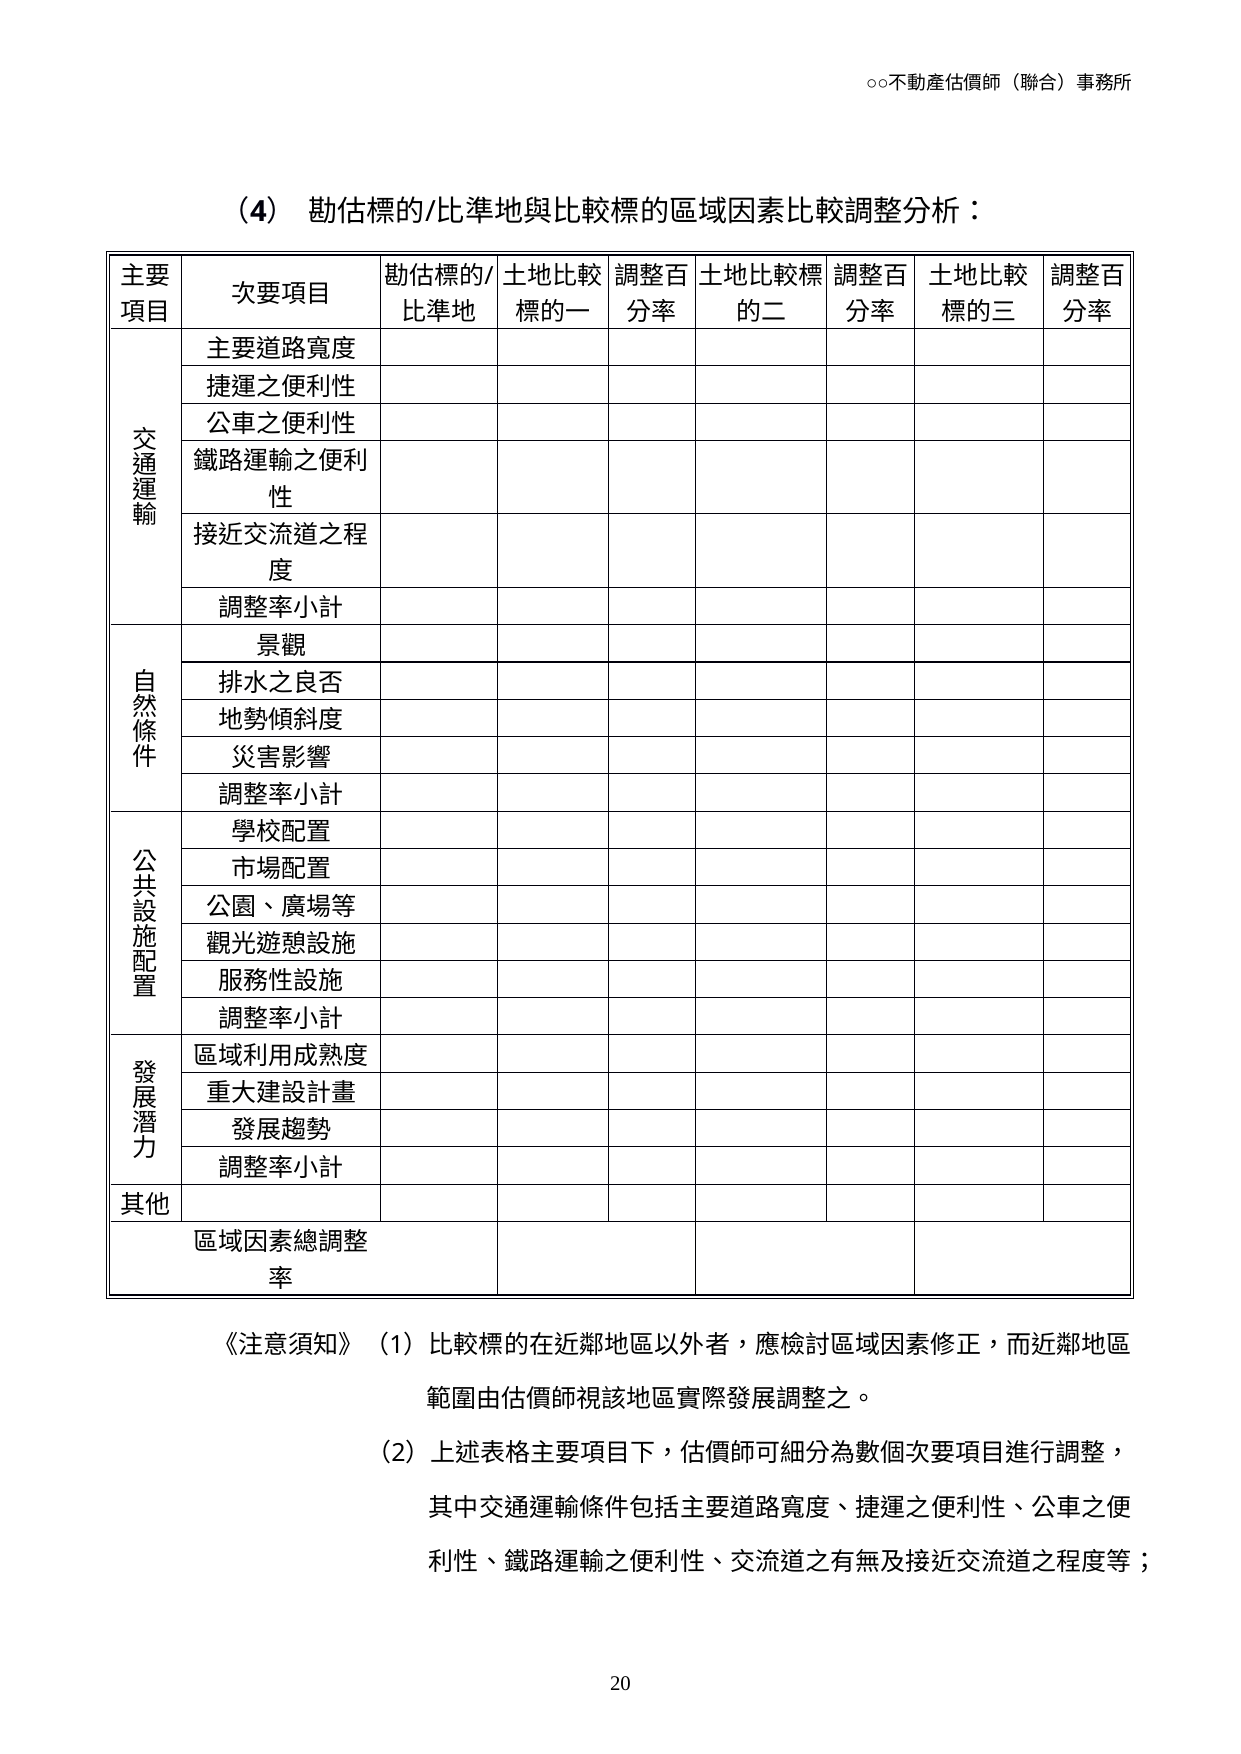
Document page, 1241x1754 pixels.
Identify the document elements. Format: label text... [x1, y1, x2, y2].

table_cell [1044, 774, 1130, 811]
table_cell [498, 1073, 608, 1109]
table_cell [498, 1110, 608, 1146]
table_cell [915, 441, 1043, 513]
table_cell [915, 812, 1043, 848]
table_cell 調整率小計 [182, 588, 380, 624]
table_cell [915, 1222, 1130, 1294]
table_cell [915, 366, 1043, 402]
table_cell [696, 924, 826, 960]
table_cell 景觀 [182, 625, 380, 661]
table_cell [498, 1185, 608, 1221]
table_cell [381, 961, 497, 997]
table_cell 公共設施配置 [110, 812, 181, 1034]
table_cell [915, 1035, 1043, 1072]
table_cell 公園、廣場等 [182, 886, 380, 922]
table_cell [498, 514, 608, 587]
table_cell 市場配置 [182, 849, 380, 885]
table_cell [498, 404, 608, 440]
table_cell [696, 1110, 826, 1146]
table_cell [1044, 366, 1130, 402]
table_cell [1044, 441, 1130, 513]
table_cell [1044, 849, 1130, 885]
table_cell [827, 924, 914, 960]
table_cell [915, 700, 1043, 736]
table_cell [696, 849, 826, 885]
table_cell [1044, 1073, 1130, 1109]
table_cell [1044, 1035, 1130, 1072]
table_cell [915, 924, 1043, 960]
table_cell [696, 886, 826, 922]
table_cell [915, 404, 1043, 440]
table_cell 捷運之便利性 [182, 366, 380, 402]
table_cell [827, 514, 914, 587]
table_cell [498, 1035, 608, 1072]
table_header 調整百分率 [827, 256, 914, 328]
table_cell [1044, 700, 1130, 736]
table_cell [915, 514, 1043, 587]
table_cell [696, 812, 826, 848]
table_cell [696, 774, 826, 811]
table_cell [381, 700, 497, 736]
table_cell [696, 1035, 826, 1072]
table_cell [380, 1222, 497, 1294]
table_cell [696, 329, 826, 365]
table_cell [1044, 961, 1130, 997]
table_cell 區域利用成熟度 [182, 1035, 380, 1072]
table_cell [1044, 625, 1130, 661]
table_cell [915, 1110, 1043, 1146]
table_cell [1044, 1147, 1130, 1183]
table_cell [381, 886, 497, 922]
table_cell [696, 1222, 914, 1294]
table_cell [1044, 737, 1130, 773]
table_cell [609, 1110, 695, 1146]
table_cell [609, 849, 695, 885]
table_cell [1044, 998, 1130, 1034]
table_cell 發展潛力 [110, 1035, 181, 1183]
table_cell [381, 1073, 497, 1109]
table_cell [381, 924, 497, 960]
table_cell 自然條件 [110, 625, 181, 811]
table_cell [498, 625, 608, 661]
text （2）上述表格主要項目下，估價師可細分為數個次要項目進行調整，其中交通運輸條件包括主要道路寬度、捷運之便利性、公車之便利性、鐵路運輸之便利性、交流道之有無及接近交流道之程度等；自然條件可分為景觀、排水之良否、地勢傾斜度、災害影響等；公共設施條件可包括學校（國小、國中、高中、大專院校）、市場（傳統市場、超級市場、超大型購物中心）、公園、廣場、徒步區、觀光遊憩設施、服務性設施（郵局、銀行、醫院、機關等設施）；發展潛力條件可包括區域利用成熟度、重大建設計畫及發展趨勢等;估價師並可依實際需求調整次要項目內容。 [366, 1433, 1132, 1578]
table_cell [1044, 329, 1130, 365]
table_cell [498, 1147, 608, 1183]
table_cell [915, 849, 1043, 885]
table_cell [827, 886, 914, 922]
table_cell [827, 441, 914, 513]
table_cell [696, 1073, 826, 1109]
table_cell [609, 441, 695, 513]
table_cell [381, 812, 497, 848]
table_cell [381, 514, 497, 587]
table_cell [381, 625, 497, 661]
table_cell 交通運輸 [110, 329, 181, 624]
table_cell [609, 404, 695, 440]
table_cell 其他 [110, 1185, 181, 1221]
table_cell [696, 663, 826, 699]
table_cell [696, 737, 826, 773]
table_cell [696, 961, 826, 997]
table_cell [915, 998, 1043, 1034]
table_cell [696, 441, 826, 513]
table_cell [827, 700, 914, 736]
table_cell 公車之便利性 [182, 404, 380, 440]
table_cell [915, 329, 1043, 365]
table_header 勘估標的/比準地 [381, 256, 497, 328]
table_cell [381, 1035, 497, 1072]
table_cell 調整率小計 [182, 1147, 380, 1183]
table_cell [827, 849, 914, 885]
table_cell [381, 404, 497, 440]
table_cell [827, 1110, 914, 1146]
table_cell [609, 700, 695, 736]
table_cell [498, 588, 608, 624]
table_cell [915, 1147, 1043, 1183]
table_cell [609, 737, 695, 773]
table_cell [696, 588, 826, 624]
table_cell [498, 329, 608, 365]
table_cell 排水之良否 [182, 663, 380, 699]
table_cell [609, 961, 695, 997]
table_cell [915, 625, 1043, 661]
table_cell [498, 961, 608, 997]
table_cell [609, 774, 695, 811]
table_cell [498, 441, 608, 513]
table_cell [696, 404, 826, 440]
table_cell [498, 1222, 695, 1294]
table_cell [609, 1035, 695, 1072]
table_cell [696, 1147, 826, 1183]
table_cell [498, 812, 608, 848]
table_cell [381, 774, 497, 811]
table_cell [827, 404, 914, 440]
table_cell [827, 812, 914, 848]
table_cell 發展趨勢 [182, 1110, 380, 1146]
table_cell [498, 700, 608, 736]
list 勘估標的/比準地與比較標的區域因素比較調整分析： [221, 187, 1132, 229]
table_cell [609, 1185, 695, 1221]
table_cell [827, 961, 914, 997]
table_cell [609, 514, 695, 587]
table_cell [498, 774, 608, 811]
table_cell [609, 924, 695, 960]
table_cell 主要道路寬度 [182, 329, 380, 365]
table_cell [182, 1185, 380, 1221]
table_cell [827, 663, 914, 699]
table_cell [1044, 663, 1130, 699]
table_cell [381, 441, 497, 513]
table_cell [381, 998, 497, 1034]
table_cell [381, 849, 497, 885]
table_cell [915, 737, 1043, 773]
table_cell [1044, 1110, 1130, 1146]
table_cell 鐵路運輸之便利性 [182, 441, 380, 513]
table_cell [696, 625, 826, 661]
table_header 調整百分率 [1044, 256, 1130, 328]
table_cell [915, 588, 1043, 624]
table_cell [1044, 588, 1130, 624]
table_cell [915, 1073, 1043, 1109]
table_cell [827, 329, 914, 365]
table_cell [827, 1073, 914, 1109]
table_cell 觀光遊憩設施 [182, 924, 380, 960]
table_cell [1044, 924, 1130, 960]
table_cell [609, 625, 695, 661]
table_cell [609, 886, 695, 922]
table_cell [609, 812, 695, 848]
table_cell [609, 998, 695, 1034]
table_cell 接近交流道之程度 [182, 514, 380, 587]
table_cell [381, 329, 497, 365]
table_cell 學校配置 [182, 812, 380, 848]
table_header 土地比較標的一 [498, 256, 608, 328]
table_cell [609, 329, 695, 365]
table_cell [110, 1222, 182, 1294]
table_cell [696, 998, 826, 1034]
table_header 土地比較標的二 [696, 256, 826, 328]
table_cell [381, 1110, 497, 1146]
table_cell [696, 514, 826, 587]
table_cell [827, 1185, 914, 1221]
table_cell [381, 737, 497, 773]
table_cell [609, 588, 695, 624]
table_cell [915, 774, 1043, 811]
table_cell [1044, 514, 1130, 587]
table_cell [1044, 812, 1130, 848]
table_cell [827, 737, 914, 773]
table_cell [381, 1185, 497, 1221]
table_cell [696, 366, 826, 402]
table_cell [696, 700, 826, 736]
table_cell [827, 1035, 914, 1072]
table_cell [915, 961, 1043, 997]
table_cell [498, 366, 608, 402]
table_cell [609, 1147, 695, 1183]
table_cell [381, 366, 497, 402]
table_cell [609, 366, 695, 402]
table_cell [827, 625, 914, 661]
table_cell [498, 998, 608, 1034]
table_cell 調整率小計 [182, 998, 380, 1034]
table_cell [498, 924, 608, 960]
table_cell [1044, 1185, 1130, 1221]
table_cell [498, 886, 608, 922]
table_cell [609, 1073, 695, 1109]
table_cell [381, 663, 497, 699]
table_cell [609, 663, 695, 699]
table_cell [381, 1147, 497, 1183]
table_cell 服務性設施 [182, 961, 380, 997]
table_cell [827, 774, 914, 811]
table_cell [498, 737, 608, 773]
table_cell 調整率小計 [182, 774, 380, 811]
table_cell [696, 1185, 826, 1221]
table_header 調整百分率 [609, 256, 695, 328]
table_cell [827, 998, 914, 1034]
table_cell 災害影響 [182, 737, 380, 773]
table_cell [1044, 886, 1130, 922]
table_cell [1044, 404, 1130, 440]
table_header 主要項目 [110, 256, 181, 328]
text 《注意須知》（1）比較標的在近鄰地區以外者，應檢討區域因素修正，而近鄰地區範圍由估價師視該地區實際發展調整之。 [213, 1324, 1132, 1415]
table_header 次要項目 [182, 256, 380, 328]
table_cell 區域因素總調整率 [182, 1222, 380, 1294]
table_cell [827, 366, 914, 402]
table_cell 地勢傾斜度 [182, 700, 380, 736]
table_cell [498, 663, 608, 699]
table_cell [915, 886, 1043, 922]
table_cell [827, 588, 914, 624]
table_cell [915, 1185, 1043, 1221]
table_cell [915, 663, 1043, 699]
table_cell [381, 588, 497, 624]
table_cell [498, 849, 608, 885]
table_cell [827, 1147, 914, 1183]
table_header 土地比較標的三 [915, 256, 1043, 328]
table_cell 重大建設計畫 [182, 1073, 380, 1109]
